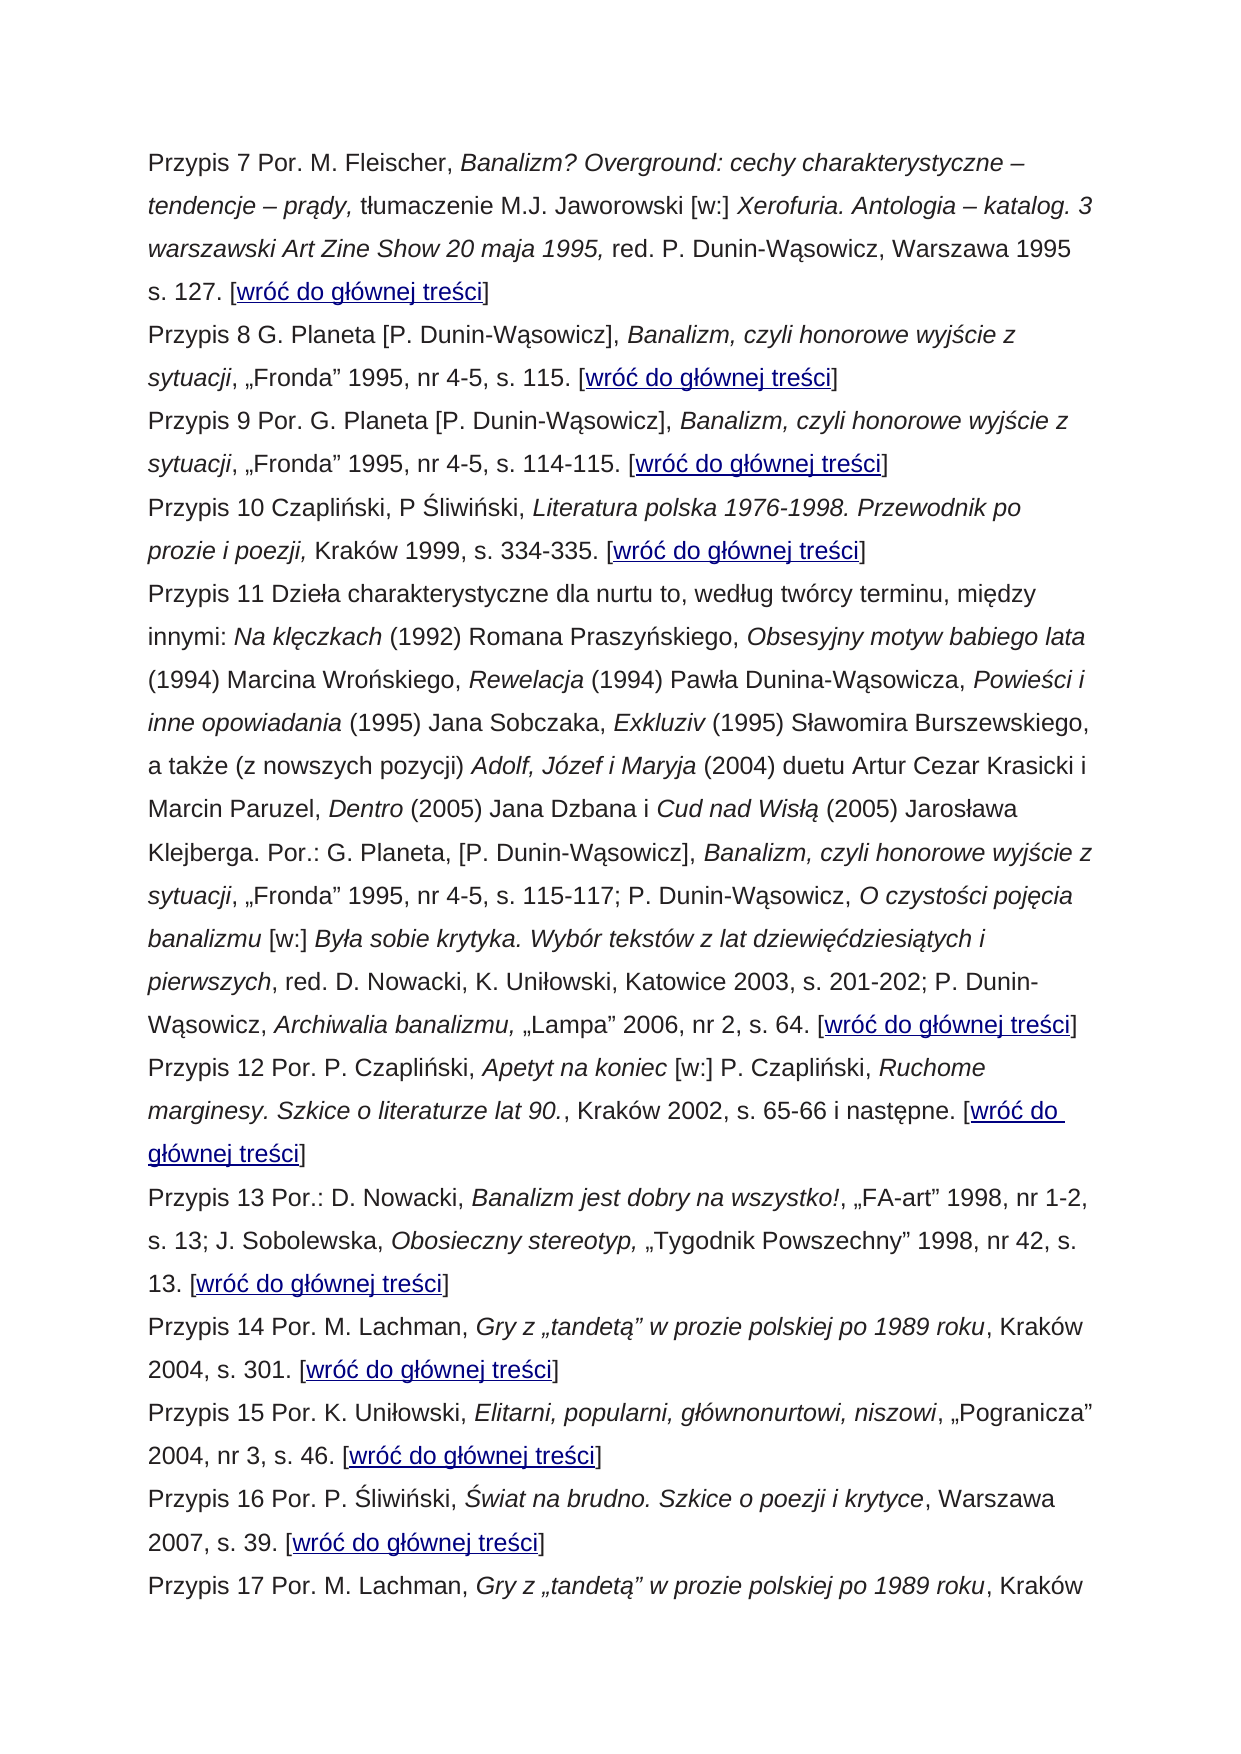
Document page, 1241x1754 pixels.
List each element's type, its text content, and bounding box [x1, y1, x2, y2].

text Przypis 14 Por. M. Lachman, Gry z „tandetą” w prozie polskiej po 1989 roku, Kraków 2004, s. 301. [wróć do głównej treści] [148, 1312, 1093, 1384]
text Przypis 8 G. Planeta [P. Dunin-Wąsowicz], Banalizm, czyli honorowe wyjście z sytuacji, „Fronda” 1995, nr 4-5, s. 115. [wróć do głównej treści] [148, 320, 1093, 392]
text Przypis 10 Czapliński, P Śliwiński, Literatura polska 1976-1998. Przewodnik po prozie i poezji, Kraków 1999, s. 334-335. [wróć do głównej treści] [148, 493, 1093, 564]
text Przypis 15 Por. K. Uniłowski, Elitarni, popularni, głównonurtowi, niszowi, „Pogranicza” 2004, nr 3, s. 46. [wróć do głównej treści] [148, 1398, 1093, 1470]
text Przypis 13 Por.: D. Nowacki, Banalizm jest dobry na wszystko!, „FA-art” 1998, nr 1-2, s. 13; J. Sobolewska, Obosieczny stereotyp, „Tygodnik Powszechny” 1998, nr 42, s. 13. [wróć do głównej treści] [148, 1183, 1093, 1298]
text Przypis 12 Por. P. Czapliński, Apetyt na koniec [w:] P. Czapliński, Ruchome marginesy. Szkice o literaturze lat 90., Kraków 2002, s. 65-66 i następne. [wróć do głównej treści] [148, 1053, 1093, 1168]
text Przypis 11 Dzieła charakterystyczne dla nurtu to, według twórcy terminu, między innymi: Na klęczkach (1992) Romana Praszyńskiego, Obsesyjny motyw babiego lata (1994) Marcina Wrońskiego, Rewelacja (1994) Pawła Dunina-Wąsowicza, Powieści i inne opowiadania (1995) Jana Sobczaka, Exkluziv (1995) Sławomira Burszewskiego, a także (z nowszych pozycji) Adolf, Józef i Maryja (2004) duetu Artur Cezar Krasicki i Marcin Paruzel, Dentro (2005) Jana Dzbana i Cud nad Wisłą (2005) Jarosława Klejberga. Por.: G. Planeta, [P. Dunin-Wąsowicz], Banalizm, czyli honorowe wyjście z sytuacji, „Fronda” 1995, nr 4-5, s. 115-117; P. Dunin-Wąsowicz, O czystości pojęcia banalizmu [w:] Była sobie krytyka. Wybór tekstów z lat dziewięćdziesiątych i pierwszych, red. D. Nowacki, K. Uniłowski, Katowice 2003, s. 201-202; P. Dunin-Wąsowicz, Archiwalia banalizmu, „Lampa” 2006, nr 2, s. 64. [wróć do głównej treści] [148, 579, 1093, 1039]
text Przypis 16 Por. P. Śliwiński, Świat na brudno. Szkice o poezji i krytyce, Warszawa 2007, s. 39. [wróć do głównej treści] [148, 1484, 1093, 1556]
text Przypis 17 Por. M. Lachman, Gry z „tandetą” w prozie polskiej po 1989 roku, Kraków [148, 1571, 1093, 1599]
text Przypis 7 Por. M. Fleischer, Banalizm? Overground: cechy charakterystyczne – tendencje – prądy, tłumaczenie M.J. Jaworowski [w:] Xerofuria. Antologia – katalog. 3 warszawski Art Zine Show 20 maja 1995, red. P. Dunin-Wąsowicz, Warszawa 1995 s. 127. [wróć do głównej treści] [148, 148, 1093, 306]
text Przypis 9 Por. G. Planeta [P. Dunin-Wąsowicz], Banalizm, czyli honorowe wyjście z sytuacji, „Fronda” 1995, nr 4-5, s. 114-115. [wróć do głównej treści] [148, 406, 1093, 478]
